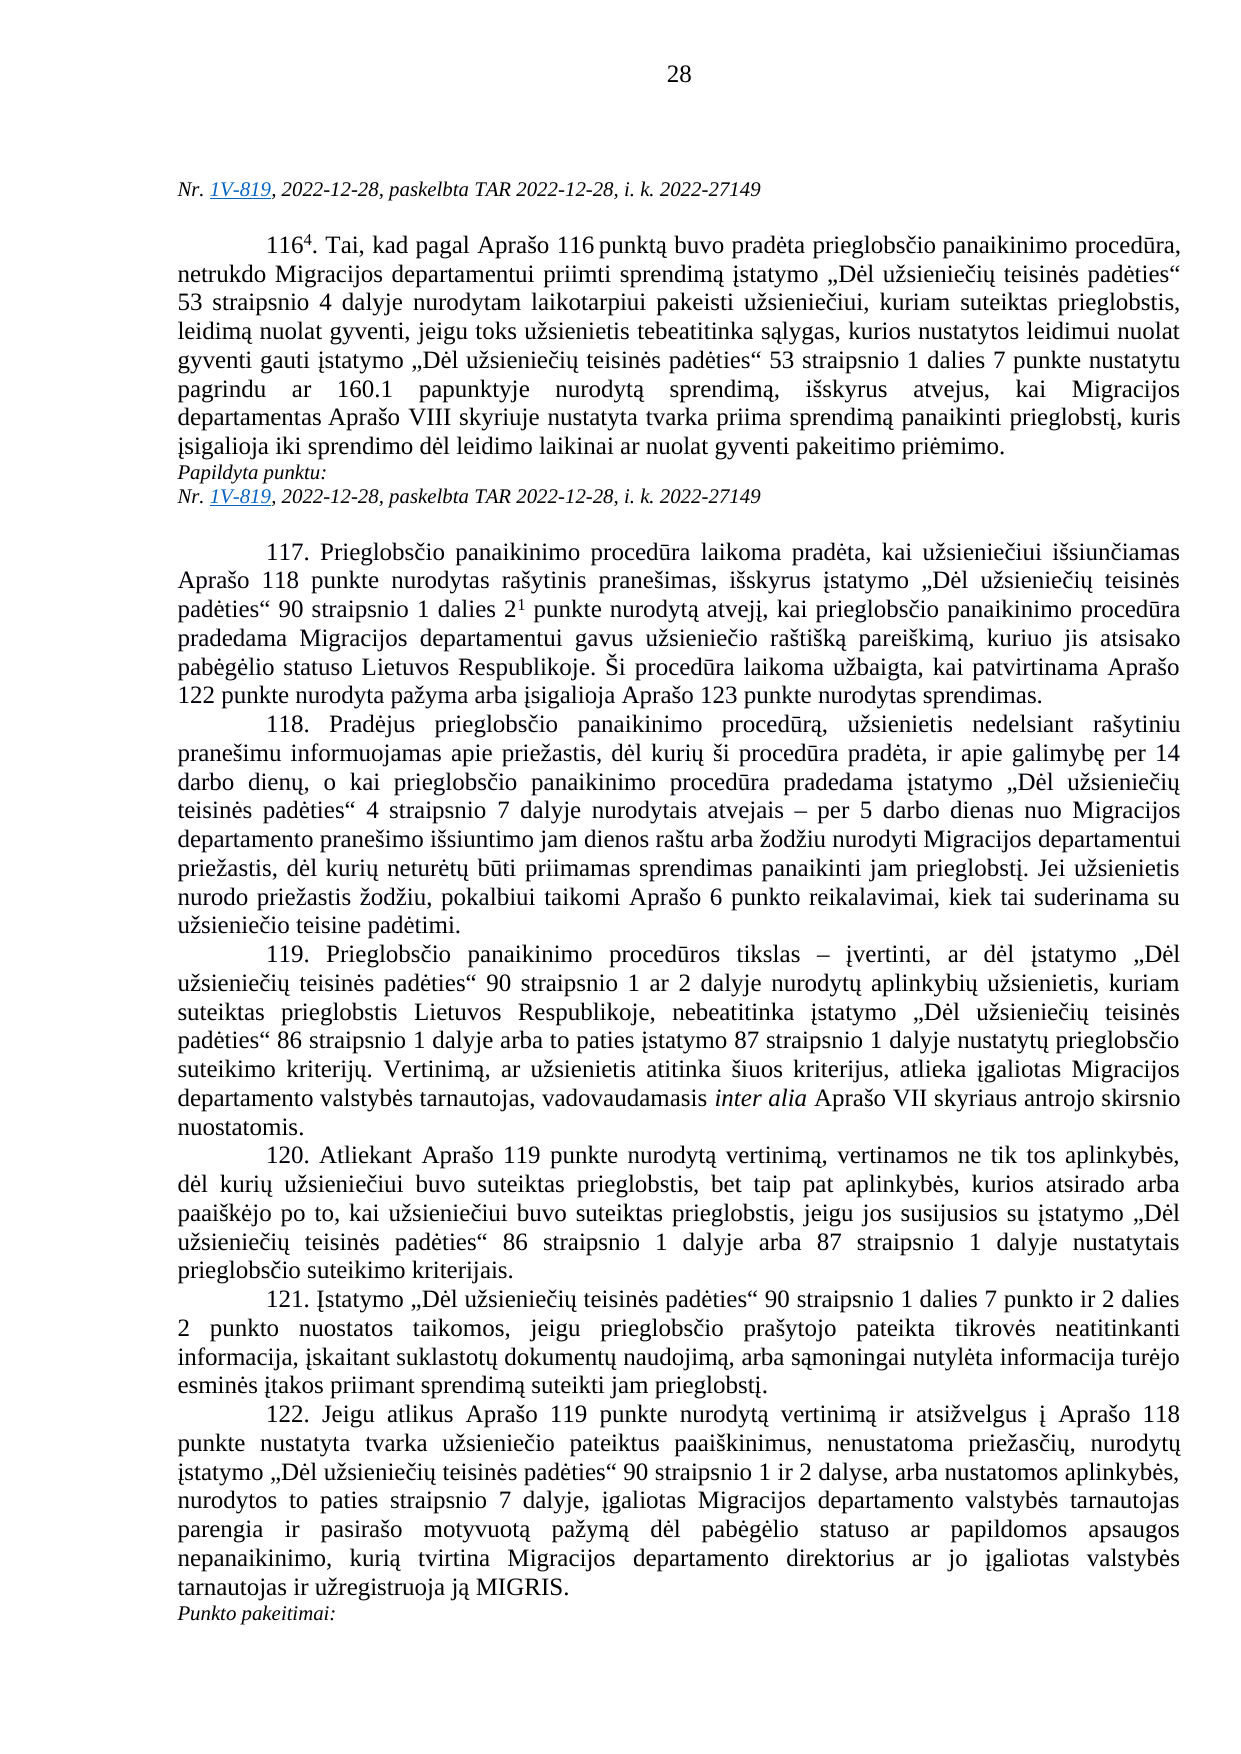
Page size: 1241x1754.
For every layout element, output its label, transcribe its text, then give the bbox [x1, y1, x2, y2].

text 117. Prieglobsčio panaikinimo procedūra laikoma pradėta, kai užsieniečiui išsiunčiamas Aprašo 118 punkte nurodytas rašytinis pranešimas, išskyrus įstatymo „Dėl užsieniečių teisinės padėties“ 90 straipsnio 1 dalies 21 punkte nurodytą atvejį, kai prieglobsčio panaikinimo procedūra pradedama Migracijos departamentui gavus užsieniečio raštišką pareiškimą, kuriuo jis atsisako pabėgėlio statuso Lietuvos Respublikoje. Ši procedūra laikoma užbaigta, kai patvirtinama Aprašo 122 punkte nurodyta pažyma arba įsigalioja Aprašo 123 punkte nurodytas sprendimas. [177, 537, 1181, 709]
text Nr. 1V-819, 2022-12-28, paskelbta TAR 2022-12-28, i. k. 2022-27149 [177, 177, 1181, 201]
text 121. Įstatymo „Dėl užsieniečių teisinės padėties“ 90 straipsnio 1 dalies 7 punkto ir 2 dalies 2 punkto nuostatos taikomos, jeigu prieglobsčio prašytojo pateikta tikrovės neatitinkanti informacija, įskaitant suklastotų dokumentų naudojimą, arba sąmoningai nutylėta informacija turėjo esminės įtakos priimant sprendimą suteikti jam prieglobstį. [177, 1284, 1181, 1399]
text 118. Pradėjus prieglobsčio panaikinimo procedūrą, užsienietis nedelsiant rašytiniu pranešimu informuojamas apie priežastis, dėl kurių ši procedūra pradėta, ir apie galimybę per 14 darbo dienų, o kai prieglobsčio panaikinimo procedūra pradedama įstatymo „Dėl užsieniečių teisinės padėties“ 4 straipsnio 7 dalyje nurodytais atvejais – per 5 darbo dienas nuo Migracijos departamento pranešimo išsiuntimo jam dienos raštu arba žodžiu nurodyti Migracijos departamentui priežastis, dėl kurių neturėtų būti priimamas sprendimas panaikinti jam prieglobstį. Jei užsienietis nurodo priežastis žodžiu, pokalbiui taikomi Aprašo 6 punkto reikalavimai, kiek tai suderinama su užsieniečio teisine padėtimi. [177, 709, 1181, 939]
text 122. Jeigu atlikus Aprašo 119 punkte nurodytą vertinimą ir atsižvelgus į Aprašo 118 punkte nustatyta tvarka užsieniečio pateiktus paaiškinimus, nenustatoma priežasčių, nurodytų įstatymo „Dėl užsieniečių teisinės padėties“ 90 straipsnio 1 ir 2 dalyse, arba nustatomos aplinkybės, nurodytos to paties straipsnio 7 dalyje, įgaliotas Migracijos departamento valstybės tarnautojas parengia ir pasirašo motyvuotą pažymą dėl pabėgėlio statuso ar papildomos apsaugos nepanaikinimo, kurią tvirtina Migracijos departamento direktorius ar jo įgaliotas valstybės tarnautojas ir užregistruoja ją MIGRIS. [177, 1399, 1181, 1601]
text 1164. Tai, kad pagal Aprašo 116 punktą buvo pradėta prieglobsčio panaikinimo procedūra, netrukdo Migracijos departamentui priimti sprendimą įstatymo „Dėl užsieniečių teisinės padėties“ 53 straipsnio 4 dalyje nurodytam laikotarpiui pakeisti užsieniečiui, kuriam suteiktas prieglobstis, leidimą nuolat gyventi, jeigu toks užsienietis tebeatitinka sąlygas, kurios nustatytos leidimui nuolat gyventi gauti įstatymo „Dėl užsieniečių teisinės padėties“ 53 straipsnio 1 dalies 7 punkte nustatytu pagrindu ar 160.1 papunktyje nurodytą sprendimą, išskyrus atvejus, kai Migracijos departamentas Aprašo VIII skyriuje nustatyta tvarka priima sprendimą panaikinti prieglobstį, kuris įsigalioja iki sprendimo dėl leidimo laikinai ar nuolat gyventi pakeitimo priėmimo. [177, 230, 1181, 460]
text Papildyta punktu: [177, 460, 1181, 484]
text 120. Atliekant Aprašo 119 punkte nurodytą vertinimą, vertinamos ne tik tos aplinkybės, dėl kurių užsieniečiui buvo suteiktas prieglobstis, bet taip pat aplinkybės, kurios atsirado arba paaiškėjo po to, kai užsieniečiui buvo suteiktas prieglobstis, jeigu jos susijusios su įstatymo „Dėl užsieniečių teisinės padėties“ 86 straipsnio 1 dalyje arba 87 straipsnio 1 dalyje nustatytais prieglobsčio suteikimo kriterijais. [177, 1141, 1181, 1284]
text Punkto pakeitimai: [177, 1601, 1181, 1625]
text Nr. 1V-819, 2022-12-28, paskelbta TAR 2022-12-28, i. k. 2022-27149 [177, 484, 1181, 508]
text 119. Prieglobsčio panaikinimo procedūros tikslas – įvertinti, ar dėl įstatymo „Dėl užsieniečių teisinės padėties“ 90 straipsnio 1 ar 2 dalyje nurodytų aplinkybių užsienietis, kuriam suteiktas prieglobstis Lietuvos Respublikoje, nebeatitinka įstatymo „Dėl užsieniečių teisinės padėties“ 86 straipsnio 1 dalyje arba to paties įstatymo 87 straipsnio 1 dalyje nustatytų prieglobsčio suteikimo kriterijų. Vertinimą, ar užsienietis atitinka šiuos kriterijus, atlieka įgaliotas Migracijos departamento valstybės tarnautojas, vadovaudamasis inter alia Aprašo VII skyriaus antrojo skirsnio nuostatomis. [177, 939, 1181, 1141]
